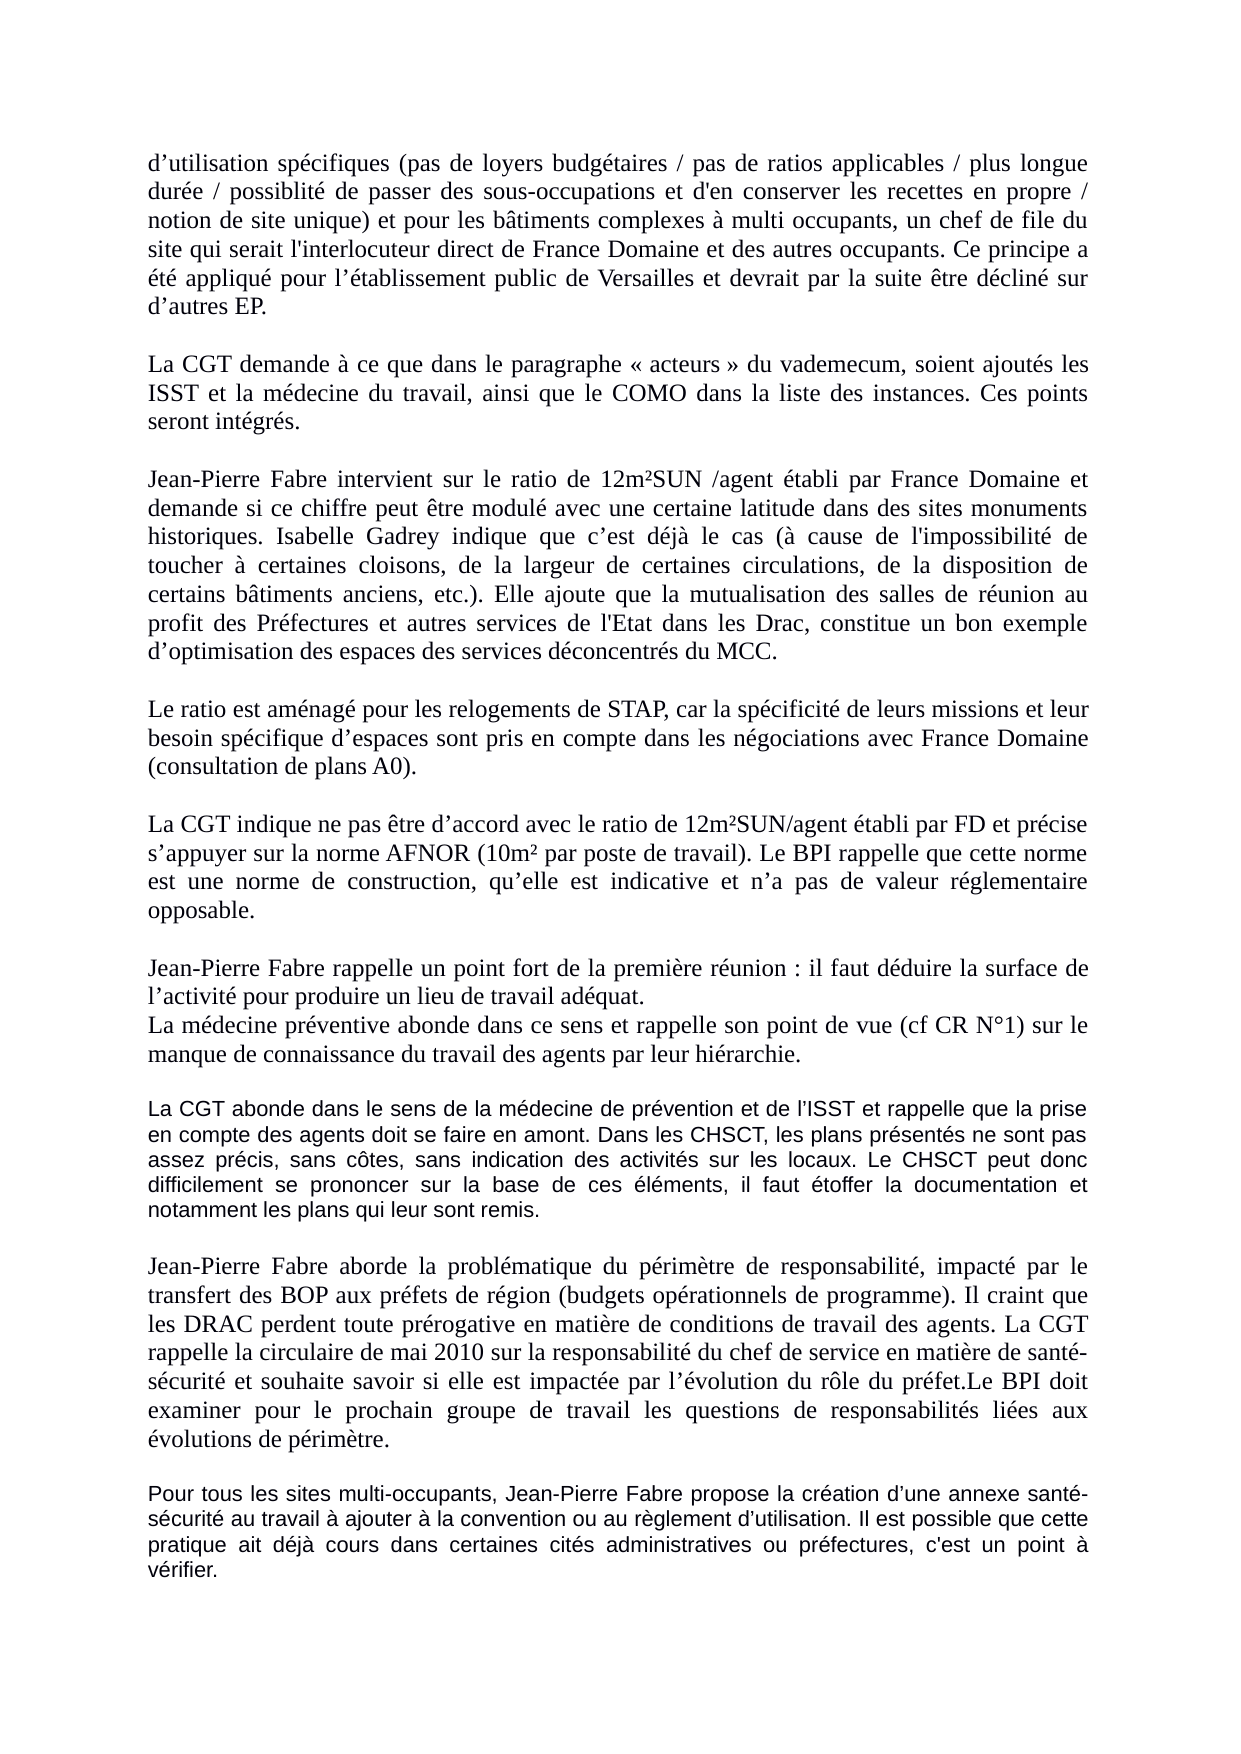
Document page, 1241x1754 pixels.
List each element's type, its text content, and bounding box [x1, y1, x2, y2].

text La CGT demande à ce que dans le paragraphe « acteurs » du vademecum, soient ajoutés les ISST et la médecine du travail, ainsi que le COMO dans la liste des instances. Ces points seront intégrés. [148, 349, 1089, 435]
text La médecine préventive abonde dans ce sens et rappelle son point de vue (cf CR N°1) sur le manque de connaissance du travail des agents par leur hiérarchie. [148, 1010, 1089, 1068]
text Jean-Pierre Fabre intervient sur le ratio de 12m²SUN /agent établi par France Domaine et demande si ce chiffre peut être modulé avec une certaine latitude dans des sites monuments historiques. Isabelle Gadrey indique que c’est déjà le cas (à cause de l'impossibilité de toucher à certaines cloisons, de la largeur de certaines circulations, de la disposition de certains bâtiments anciens, etc.). Elle ajoute que la mutualisation des salles de réunion au profit des Préfectures et autres services de l'Etat dans les Drac, constitue un bon exemple d’optimisation des espaces des services déconcentrés du MCC. [148, 464, 1089, 665]
text La CGT indique ne pas être d’accord avec le ratio de 12m²SUN/agent établi par FD et précise s’appuyer sur la norme AFNOR (10m² par poste de travail). Le BPI rappelle que cette norme est une norme de construction, qu’elle est indicative et n’a pas de valeur réglementaire opposable. [148, 809, 1089, 924]
text Jean-Pierre Fabre rappelle un point fort de la première réunion : il faut déduire la surface de l’activité pour produire un lieu de travail adéquat. [148, 953, 1089, 1010]
text Jean-Pierre Fabre aborde la problématique du périmètre de responsabilité, impacté par le transfert des BOP aux préfets de région (budgets opérationnels de programme). Il craint que les DRAC perdent toute prérogative en matière de conditions de travail des agents. La CGT rappelle la circulaire de mai 2010 sur la responsabilité du chef de service en matière de santé-sécurité et souhaite savoir si elle est impactée par l’évolution du rôle du préfet.Le BPI doit examiner pour le prochain groupe de travail les questions de responsabilités liées aux évolutions de périmètre. [148, 1251, 1089, 1452]
text d’utilisation spécifiques (pas de loyers budgétaires / pas de ratios applicables / plus longue durée / possiblité de passer des sous-occupations et d'en conserver les recettes en propre / notion de site unique) et pour les bâtiments complexes à multi occupants, un chef de file du site qui serait l'interlocuteur direct de France Domaine et des autres occupants. Ce principe a été appliqué pour l’établissement public de Versailles et devrait par la suite être décliné sur d’autres EP. [148, 148, 1089, 320]
text Le ratio est aménagé pour les relogements de STAP, car la spécificité de leurs missions et leur besoin spécifique d’espaces sont pris en compte dans les négociations avec France Domaine (consultation de plans A0). [148, 694, 1089, 780]
